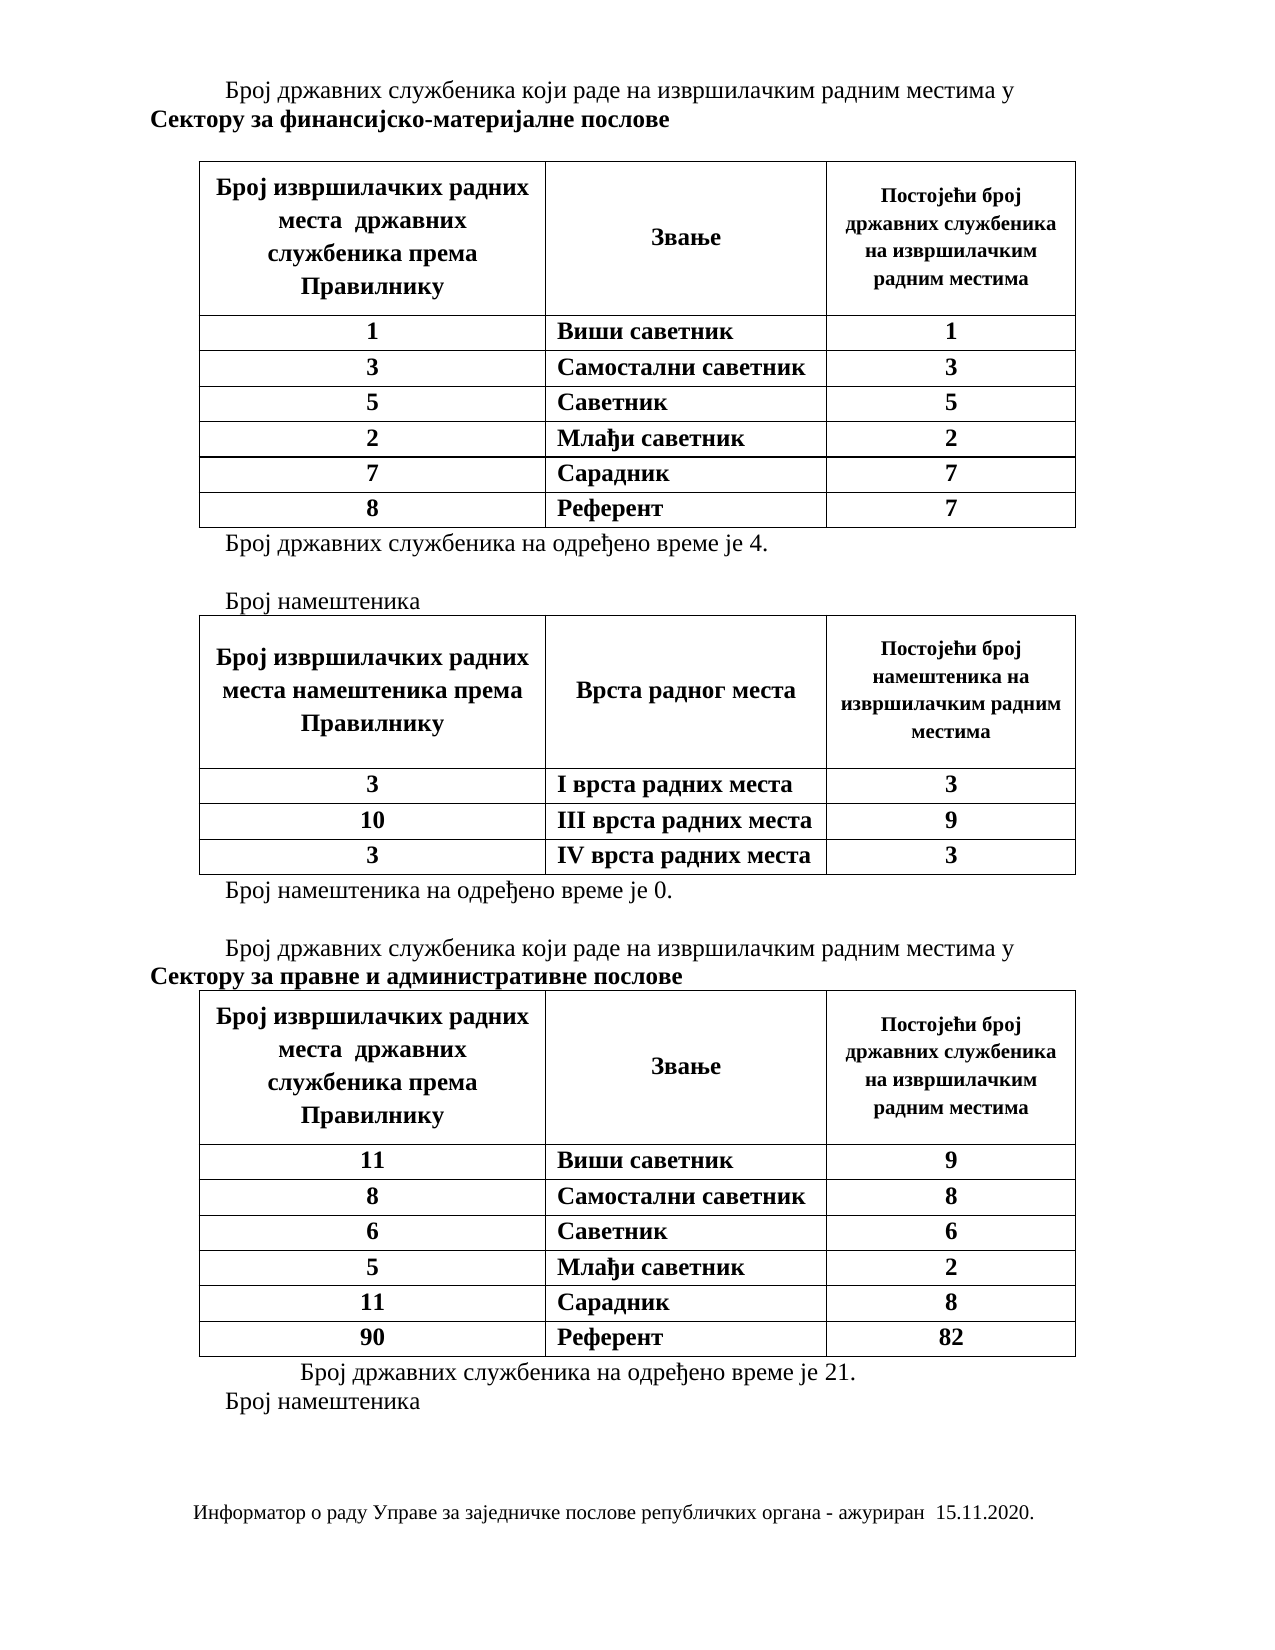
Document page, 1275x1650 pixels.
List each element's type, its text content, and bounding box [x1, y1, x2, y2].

table_cell 7 [827, 493, 1075, 527]
table_cell 11 [200, 1145, 545, 1179]
table_cell Млађи саветник [546, 1251, 826, 1285]
table_cell 11 [200, 1286, 545, 1321]
table_header Број извршилачких радних места државних службеника према Правилнику [200, 991, 545, 1144]
table_header Звање [546, 991, 826, 1144]
table_cell 3 [200, 351, 545, 386]
table_cell 2 [827, 1251, 1075, 1285]
table_cell 2 [827, 422, 1075, 456]
text Број државних службеника на одређено време је 4. [150, 528, 1125, 557]
table_cell 3 [200, 769, 545, 803]
table_cell Виши саветник [546, 316, 826, 350]
text Сектору за правне и административне послове [150, 961, 1125, 990]
text Сектору за финансијско-материјалне послове [150, 104, 1125, 132]
table_cell 5 [200, 1251, 545, 1285]
table_cell Виши саветник [546, 1145, 826, 1179]
text Број државних службеника који раде на извршилачким радним местима у [150, 933, 1125, 961]
table_cell 7 [827, 458, 1075, 492]
table_cell I врста радних места [546, 769, 826, 803]
table_header Број извршилачких радних места намештеника према Правилнику [200, 616, 545, 768]
table_cell 6 [827, 1216, 1075, 1250]
table_cell Самостални саветник [546, 351, 826, 386]
text Број државних службеника на одређено време је 21. [150, 1357, 1125, 1386]
table_cell IV врста радних места [546, 840, 826, 874]
table_cell 10 [200, 804, 545, 839]
table_cell 5 [200, 387, 545, 421]
table_header Звање [546, 162, 826, 315]
table_cell 82 [827, 1322, 1075, 1356]
table_cell 8 [827, 1180, 1075, 1214]
table_cell 9 [827, 804, 1075, 839]
table_cell 1 [200, 316, 545, 350]
table_cell 90 [200, 1322, 545, 1356]
table_cell 9 [827, 1145, 1075, 1179]
table_cell 8 [200, 493, 545, 527]
table_header Постојећи број намештеника на извршилачким радним местима [827, 616, 1075, 768]
table_cell Референт [546, 1322, 826, 1356]
table_cell 3 [827, 769, 1075, 803]
table_cell 8 [200, 1180, 545, 1214]
table_cell 8 [827, 1286, 1075, 1321]
table_cell 2 [200, 422, 545, 456]
table_cell Саветник [546, 387, 826, 421]
table_cell III врста радних места [546, 804, 826, 839]
text Број намештеника [150, 586, 1125, 614]
table_cell 7 [200, 458, 545, 492]
table_cell Самостални саветник [546, 1180, 826, 1214]
table_cell Референт [546, 493, 826, 527]
table_header Постојећи број државних службеника на извршилачким радним местима [827, 991, 1075, 1144]
table_cell Сарадник [546, 458, 826, 492]
table_cell 3 [827, 840, 1075, 874]
table_cell Млађи саветник [546, 422, 826, 456]
table_cell 3 [827, 351, 1075, 386]
text Број намештеника [150, 1386, 1125, 1415]
table_cell Саветник [546, 1216, 826, 1250]
text Број намештеника на одређено време је 0. [150, 875, 1125, 904]
table_header Број извршилачких радних места државних службеника према Правилнику [200, 162, 545, 315]
table_cell 6 [200, 1216, 545, 1250]
table_header Постојећи број државних службеника на извршилачким радним местима [827, 162, 1075, 315]
text Број државних службеника који раде на извршилачким радним местима у [150, 75, 1125, 104]
table_cell 1 [827, 316, 1075, 350]
table_header Врста радног места [546, 616, 826, 768]
table_cell 3 [200, 840, 545, 874]
table_cell Сарадник [546, 1286, 826, 1321]
table_cell 5 [827, 387, 1075, 421]
